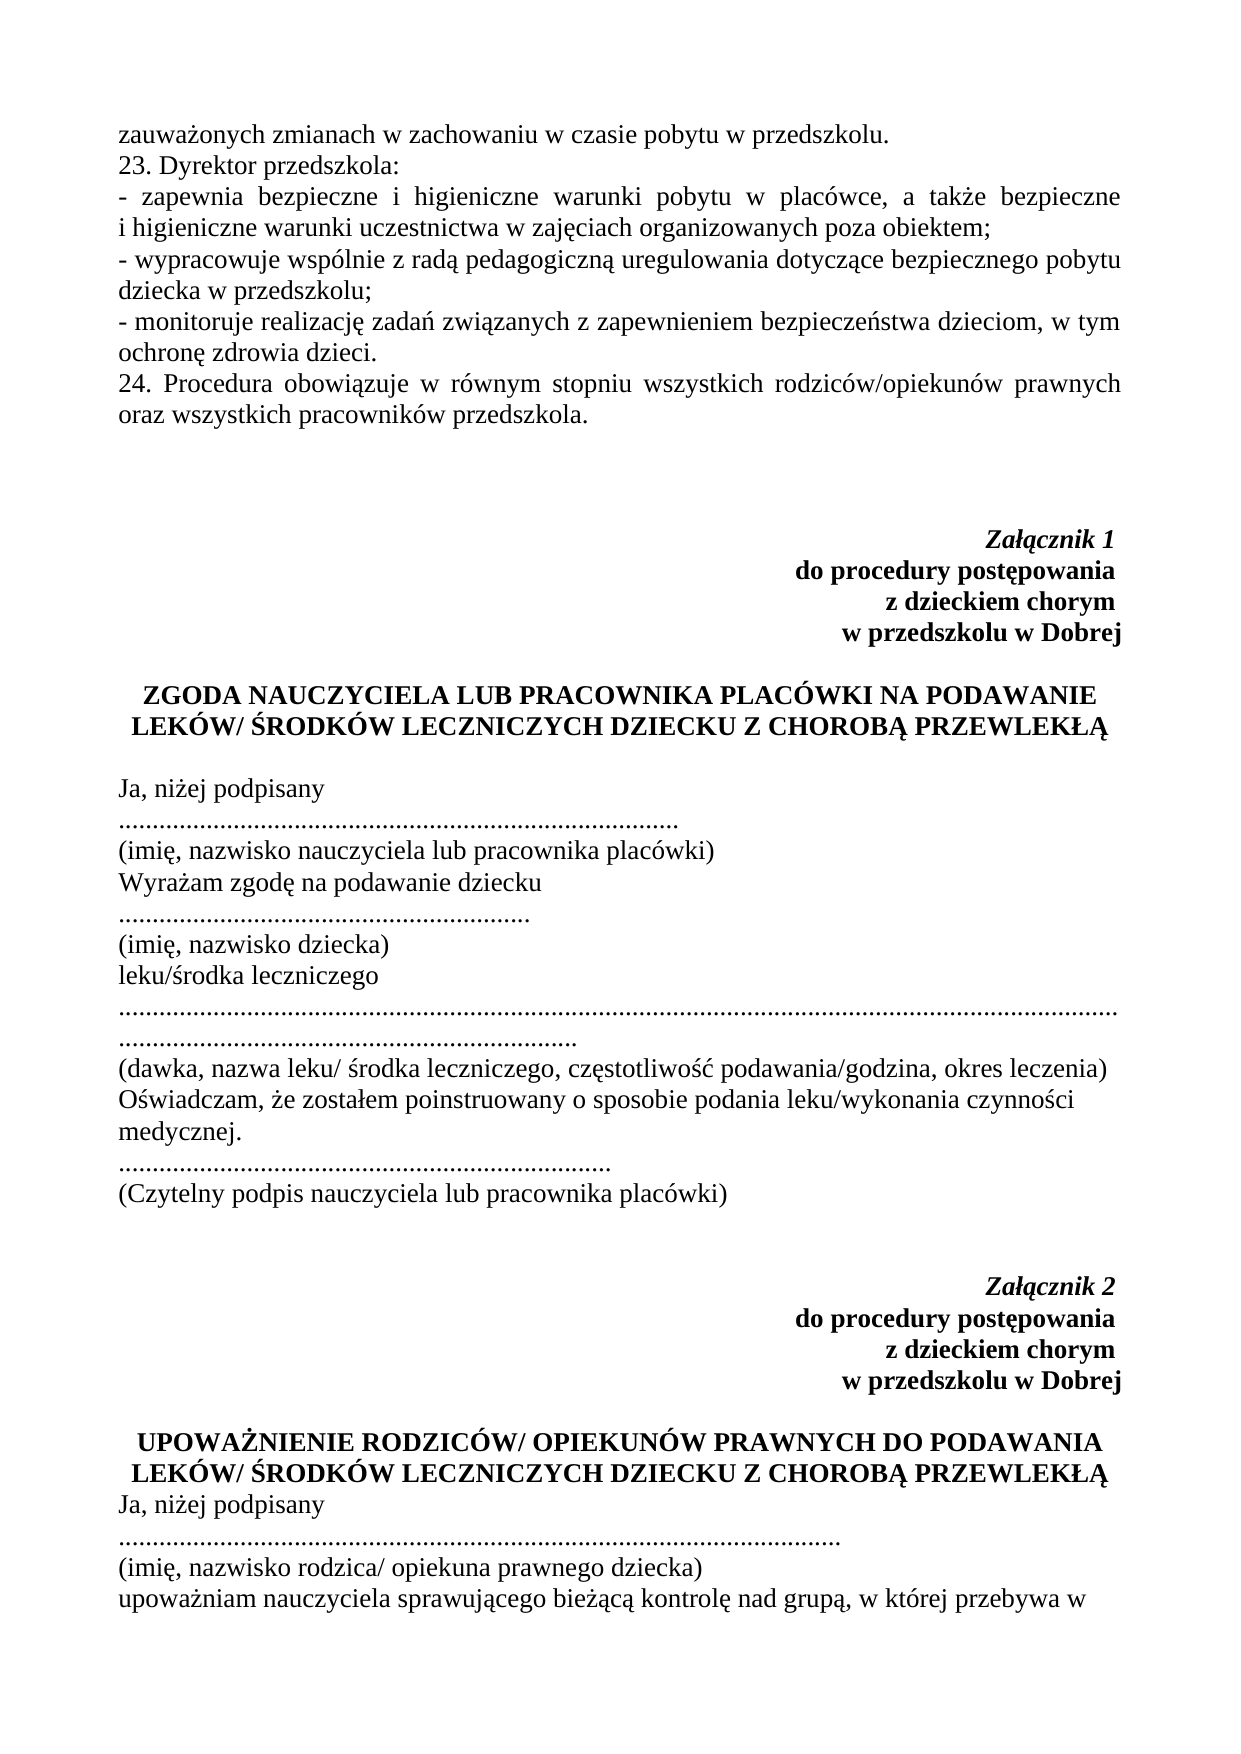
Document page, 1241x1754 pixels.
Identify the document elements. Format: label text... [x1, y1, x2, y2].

text - wypracowuje wspólnie z radą pedagogiczną uregulowania dotyczące bezpiecznego pobytu dziecka w przedszkolu; [118, 243, 1122, 305]
text (imię, nazwisko rodzica/ opiekuna prawnego dziecka) [118, 1551, 1122, 1582]
text - zapewnia bezpieczne i higieniczne warunki pobytu w placówce, a także bezpieczne i higieniczne warunki uczestnictwa w zajęciach organizowanych poza obiektem; [118, 180, 1122, 243]
text Ja, niżej podpisany [118, 772, 1122, 803]
text 23. Dyrektor przedszkola: [118, 149, 1122, 180]
text Wyrażam zgodę na podawanie dziecku [118, 866, 1122, 897]
text Oświadczam, że zostałem poinstruowany o sposobie podania leku/wykonania czynności medycznej. [118, 1084, 1122, 1146]
text LEKÓW/ ŚRODKÓW LECZNICZYCH DZIECKU Z CHOROBĄ PRZEWLEKŁĄ [118, 1457, 1122, 1488]
text UPOWAŻNIENIE RODZICÓW/ OPIEKUNÓW PRAWNYCH DO PODAWANIA [118, 1426, 1122, 1457]
text Załącznik 1 [118, 523, 1122, 554]
text ZGODA NAUCZYCIELA LUB PRACOWNIKA PLACÓWKI NA PODAWANIE LEKÓW/ ŚRODKÓW LECZNICZYCH DZIECKU Z CHOROBĄ PRZEWLEKŁĄ [118, 679, 1122, 741]
text - monitoruje realizację zadań związanych z zapewnieniem bezpieczeństwa dzieciom, w tym ochronę zdrowia dzieci. [118, 305, 1122, 367]
text w przedszkolu w Dobrej [118, 616, 1122, 648]
text ................................................................................... [118, 803, 1122, 834]
text upoważniam nauczyciela sprawującego bieżącą kontrolę nad grupą, w której przebywa w [118, 1582, 1122, 1613]
text 24. Procedura obowiązuje w równym stopniu wszystkich rodziców/opiekunów prawnych oraz wszystkich pracowników przedszkola. [118, 367, 1122, 429]
text Załącznik 2 [118, 1271, 1122, 1302]
text (dawka, nazwa leku/ środka leczniczego, częstotliwość podawania/godzina, okres leczenia) [118, 1052, 1122, 1084]
text Ja, niżej podpisany [118, 1488, 1122, 1520]
text (imię, nazwisko dziecka) [118, 928, 1122, 959]
text zauważonych zmianach w zachowaniu w czasie pobytu w przedszkolu. [118, 118, 1122, 149]
text ........................................................................................................... [118, 1520, 1122, 1551]
text do procedury postępowania [118, 554, 1122, 585]
text ......................................................................... [118, 1146, 1122, 1177]
text ............................................................. [118, 897, 1122, 928]
text ........................................................................................................................................................................................................................ [118, 990, 1122, 1052]
text w przedszkolu w Dobrej [118, 1364, 1122, 1395]
text do procedury postępowania [118, 1302, 1122, 1333]
text z dzieckiem chorym [118, 585, 1122, 616]
text leku/środka leczniczego [118, 959, 1122, 990]
text (Czytelny podpis nauczyciela lub pracownika placówki) [118, 1177, 1122, 1208]
text (imię, nazwisko nauczyciela lub pracownika placówki) [118, 834, 1122, 866]
text z dzieckiem chorym [118, 1333, 1122, 1364]
